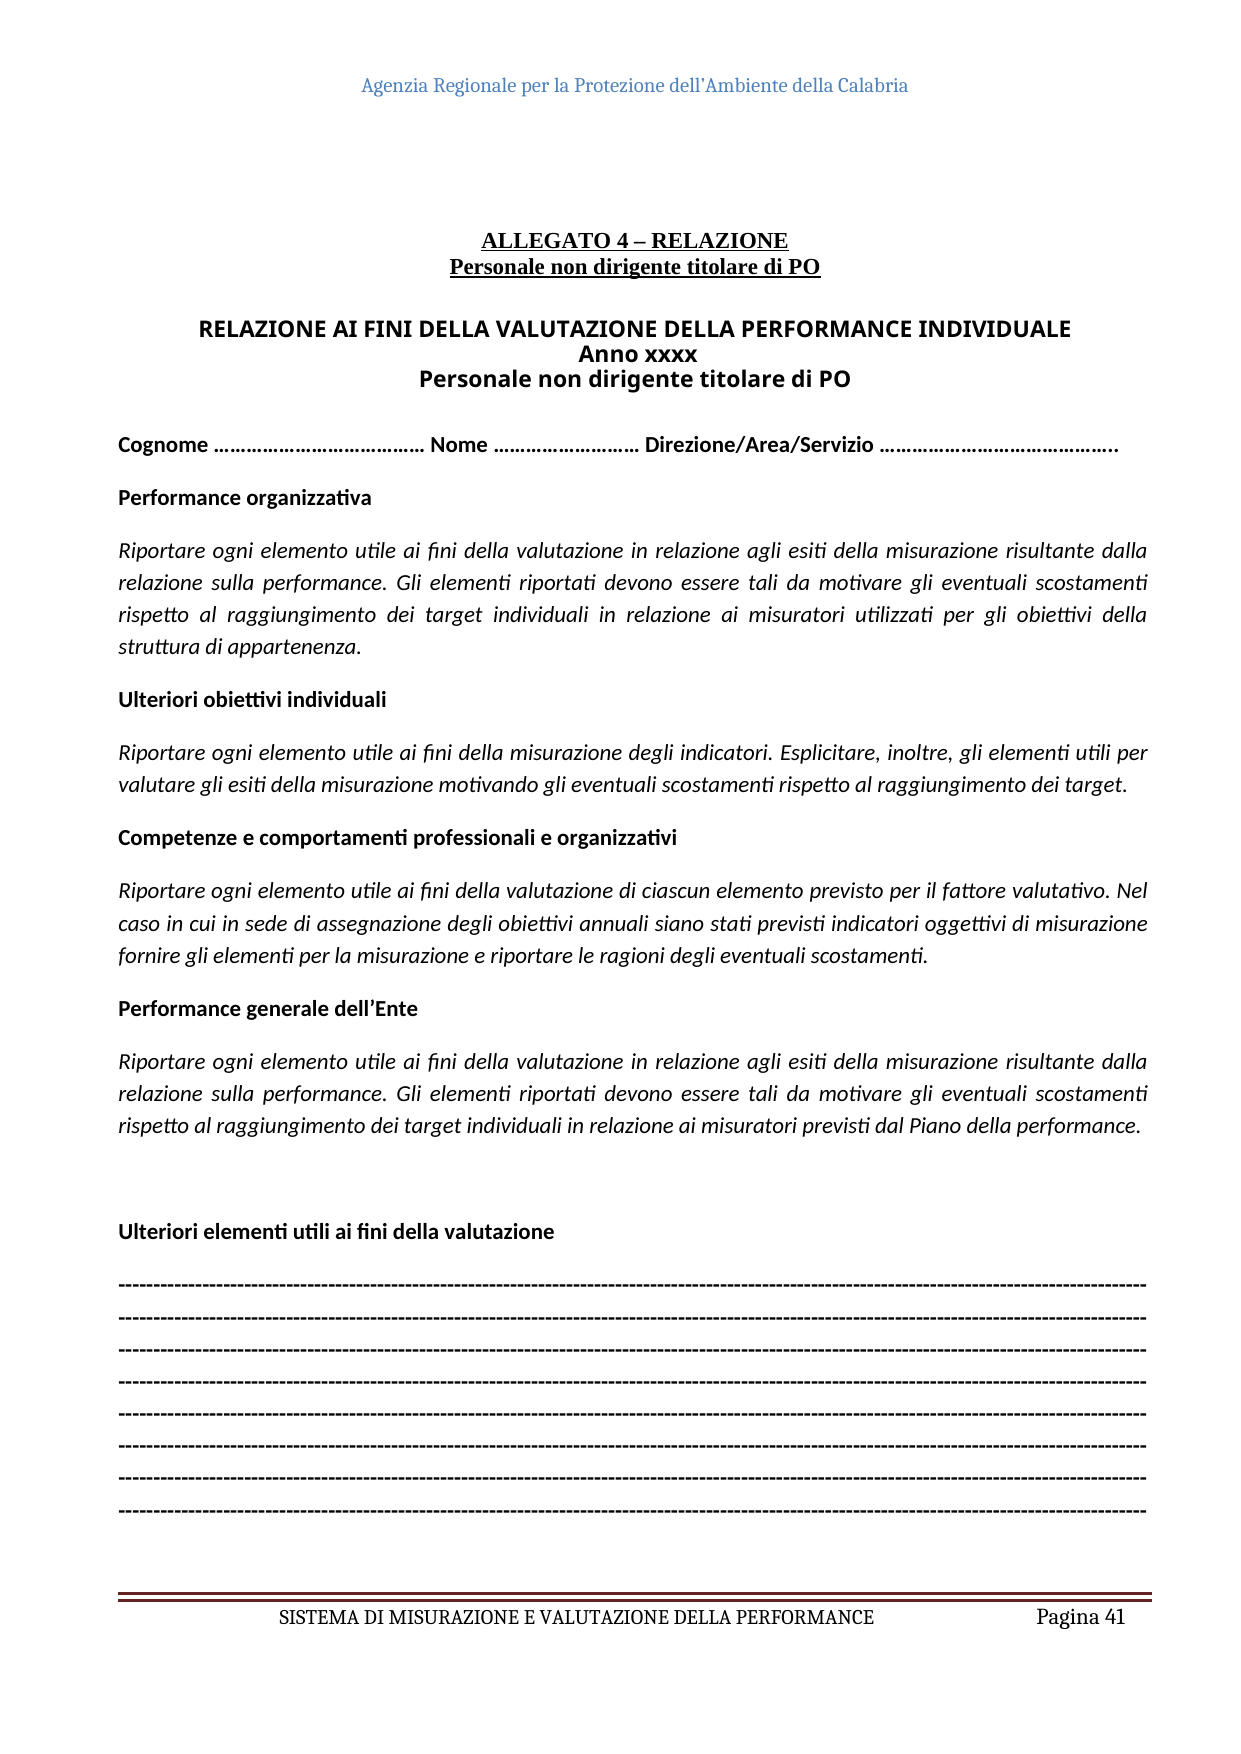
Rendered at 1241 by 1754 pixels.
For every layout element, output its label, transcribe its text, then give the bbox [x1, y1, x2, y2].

text Riportare ogni elemento utile ai fini della misurazione degli indicatori. Esplicitare, inoltre, gli elementi utili per valutare gli esiti della misurazione motivando gli eventuali scostamenti rispetto al raggiungimento dei target. [118, 738, 1152, 798]
text Personale non dirigente titolare di PO [118, 367, 1152, 392]
text ------------------------------------------------------------------------------------------------------------------------------------------------------------------------------------------------------------------------------------------------------------------------------------------------------------------------------------------------------------------------------------------------------------------------------------------------------------------------------------------------------------------------------------------------------------------------------------------------------------------------------------------------------------------------------------------------------------------------------------------------------------------------------------------------------------------------------------------------------------------------------------------------------------------------------------------------------------------------------------------------------------------------------------------------------------------------------------------------------------------------------------------------------------------------------------------------------------------------ [118, 1270, 1152, 1524]
text Ulteriori obiettivi individuali [118, 685, 1152, 713]
text Riportare ogni elemento utile ai fini della valutazione di ciascun elemento previsto per il fattore valutativo. Nel caso in cui in sede di assegnazione degli obiettivi annuali siano stati previsti indicatori oggettivi di misurazione fornire gli elementi per la misurazione e riportare le ragioni degli eventuali scostamenti. [118, 877, 1152, 969]
text Riportare ogni elemento utile ai fini della valutazione in relazione agli esiti della misurazione risultante dalla relazione sulla performance. Gli elementi riportati devono essere tali da motivare gli eventuali scostamenti rispetto al raggiungimento dei target individuali in relazione ai misuratori previsti dal Piano della performance. [118, 1047, 1152, 1139]
text Competenze e comportamenti professionali e organizzativi [118, 823, 1152, 852]
text Cognome ………………………………… Nome ……………………… Direzione/Area/Servizio …………………………………….. [118, 430, 1152, 458]
text Riportare ogni elemento utile ai fini della valutazione in relazione agli esiti della misurazione risultante dalla relazione sulla performance. Gli elementi riportati devono essere tali da motivare gli eventuali scostamenti rispetto al raggiungimento dei target individuali in relazione ai misuratori utilizzati per gli obiettivi della struttura di appartenenza. [118, 536, 1152, 660]
text Performance generale dell’Ente [118, 994, 1152, 1022]
text Personale non dirigente titolare di PO [118, 253, 1152, 280]
text Performance organizzativa [118, 483, 1152, 511]
text ALLEGATO 4 – RELAZIONE [118, 227, 1152, 253]
text Anno xxxx [118, 342, 1152, 367]
text Ulteriori elementi utili ai fini della valutazione [118, 1217, 1152, 1245]
text RELAZIONE AI FINI DELLA VALUTAZIONE DELLA PERFORMANCE INDIVIDUALE [118, 317, 1152, 342]
